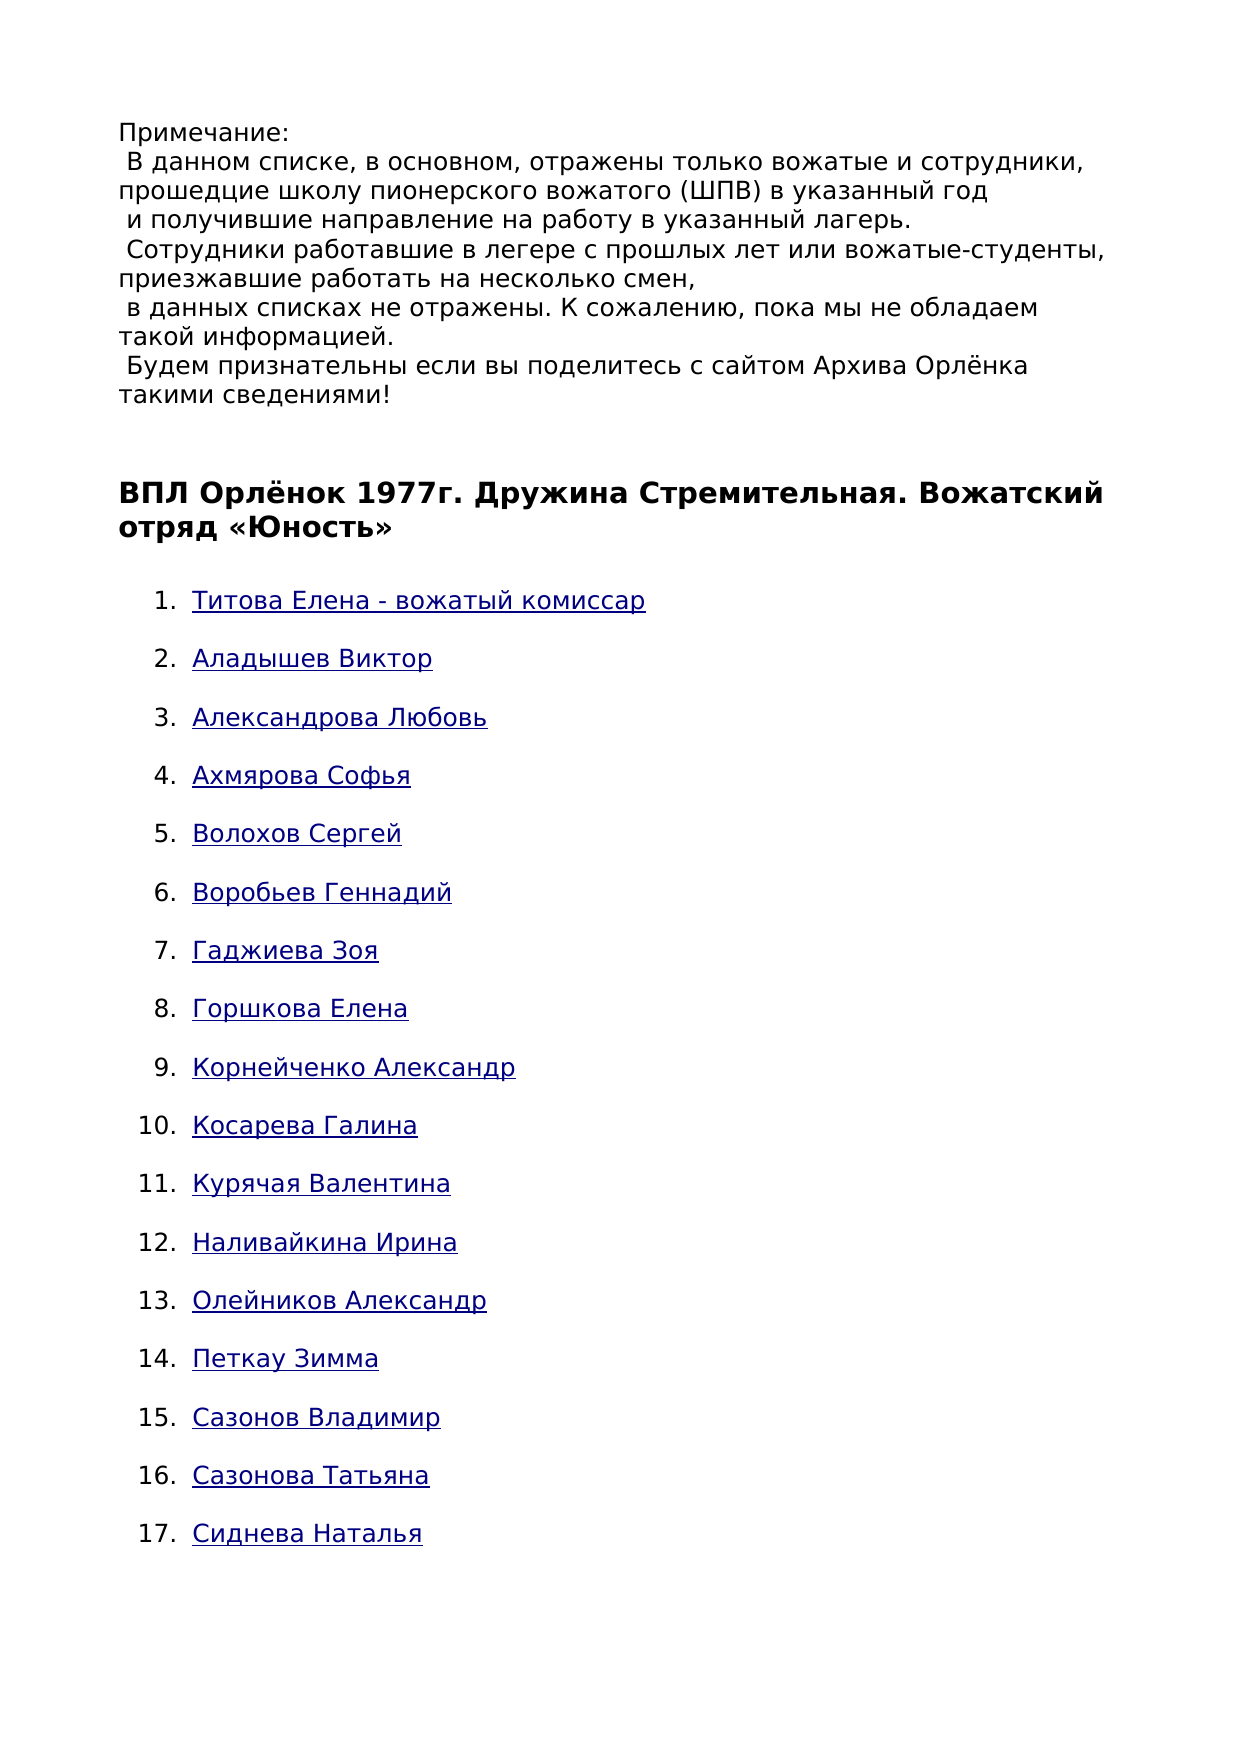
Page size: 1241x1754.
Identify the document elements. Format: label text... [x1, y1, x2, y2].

list Сазонова Татьяна [177, 1461, 1122, 1520]
list Петкау Зимма [177, 1345, 1122, 1403]
list Сиднева Наталья [177, 1520, 1122, 1578]
list Волохов Сергей [177, 820, 1122, 878]
list Олейников Александр [177, 1286, 1122, 1345]
list Косарева Галина [177, 1111, 1122, 1170]
list Корнейченко Александр [177, 1053, 1122, 1111]
list Гаджиева Зоя [177, 936, 1122, 995]
list Аладышев Виктор [177, 645, 1122, 703]
list Александрова Любовь [177, 703, 1122, 761]
list Курячая Валентина [177, 1170, 1122, 1228]
subtitle ВПЛ Орлёнок 1977г. Дружина Стремительная. Вожатский отряд «Юность» [118, 476, 1122, 544]
list Титова Елена - вожатый комиссар [177, 586, 1122, 645]
list Горшкова Елена [177, 995, 1122, 1053]
list Наливайкина Ирина [177, 1228, 1122, 1286]
list Ахмярова Софья [177, 761, 1122, 820]
text Примечание: В данном списке, в основном, отражены только вожатые и сотрудники, прошедцие школу пионерского вожатого (ШПВ) в указанный год и получившие направление на работу в указанный лагерь. Сотрудники работавшие в легере с прошлых лет или вожатые-студенты, приезжавшие работать на несколько смен, в данных списках не отражены. К сожалению, пока мы не обладаем такой информацией. Будем признательны если вы поделитесь с сайтом Архива Орлёнка такими сведениями! [118, 118, 1122, 439]
list Сазонов Владимир [177, 1403, 1122, 1461]
list Воробьев Геннадий [177, 878, 1122, 936]
